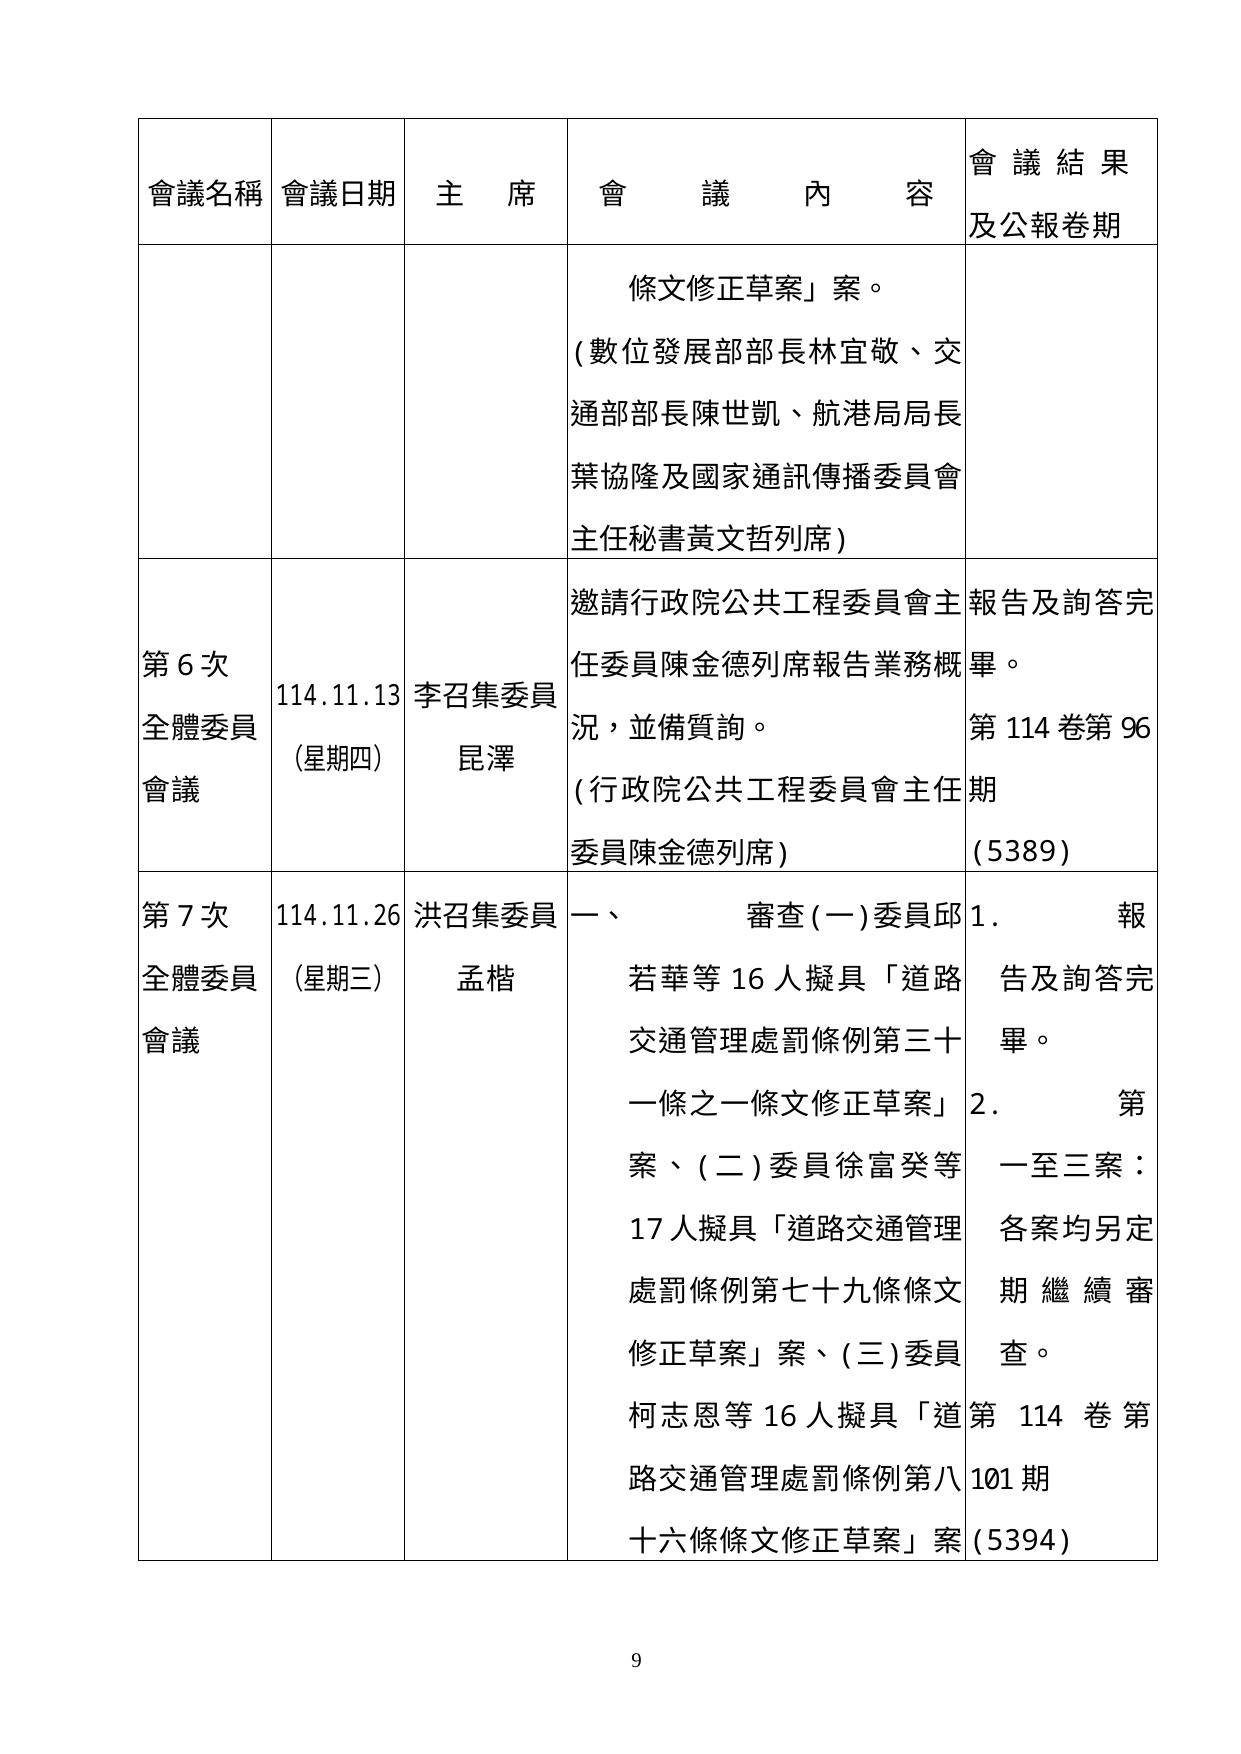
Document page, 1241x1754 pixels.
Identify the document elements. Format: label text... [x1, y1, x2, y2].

table_header 會議日期 [272, 119, 404, 244]
table_cell 邀請行政院公共工程委員會主任委員陳金德列席報告業務概況，並備質詢。 (行政院公共工程委員會主任委員陳金德列席) [568, 559, 965, 871]
table_header 主 席 [405, 119, 567, 244]
table_cell [966, 245, 1157, 558]
table_cell 114.11.13 （星期四） [272, 559, 404, 871]
table_cell 報告及詢答完畢。 第一至三案：各案均另定期繼續審查。 第114卷第101期 (5394) [966, 872, 1157, 1560]
table_header 會議名稱 [139, 119, 271, 244]
table_cell [272, 245, 404, 558]
table_cell 114.11.26 （星期三） [272, 872, 404, 1560]
table_cell 一、 審查(一)委員邱若華等16人擬具「道路交通管理處罰條例第三十一條之一條文修正草案」案、(二)委員徐富癸等17人擬具「道路交通管理處罰條例第七十九條條文修正草案」案、(三)委員柯志恩等16人擬具「道路交通管理處罰條例第八十六條條文修正草案」案 [568, 872, 965, 1560]
table_cell [405, 245, 567, 558]
table_cell 第7次 全體委員 會議 [139, 872, 271, 1560]
table_cell 第6次 全體委員 會議 [139, 559, 271, 871]
table_cell [139, 245, 271, 558]
table_cell 洪召集委員孟楷 [405, 872, 567, 1560]
table_cell 條文修正草案」案。 (數位發展部部長林宜敬、交通部部長陳世凱、航港局局長葉協隆及國家通訊傳播委員會主任秘書黃文哲列席) [568, 245, 965, 558]
table_header 會 議 結 果 及公報卷期 [966, 119, 1157, 244]
table_cell 報告及詢答完畢。 第114卷第96期 (5389) [966, 559, 1157, 871]
table_header 會 議 內 容 [568, 119, 965, 244]
table_cell 李召集委員昆澤 [405, 559, 567, 871]
